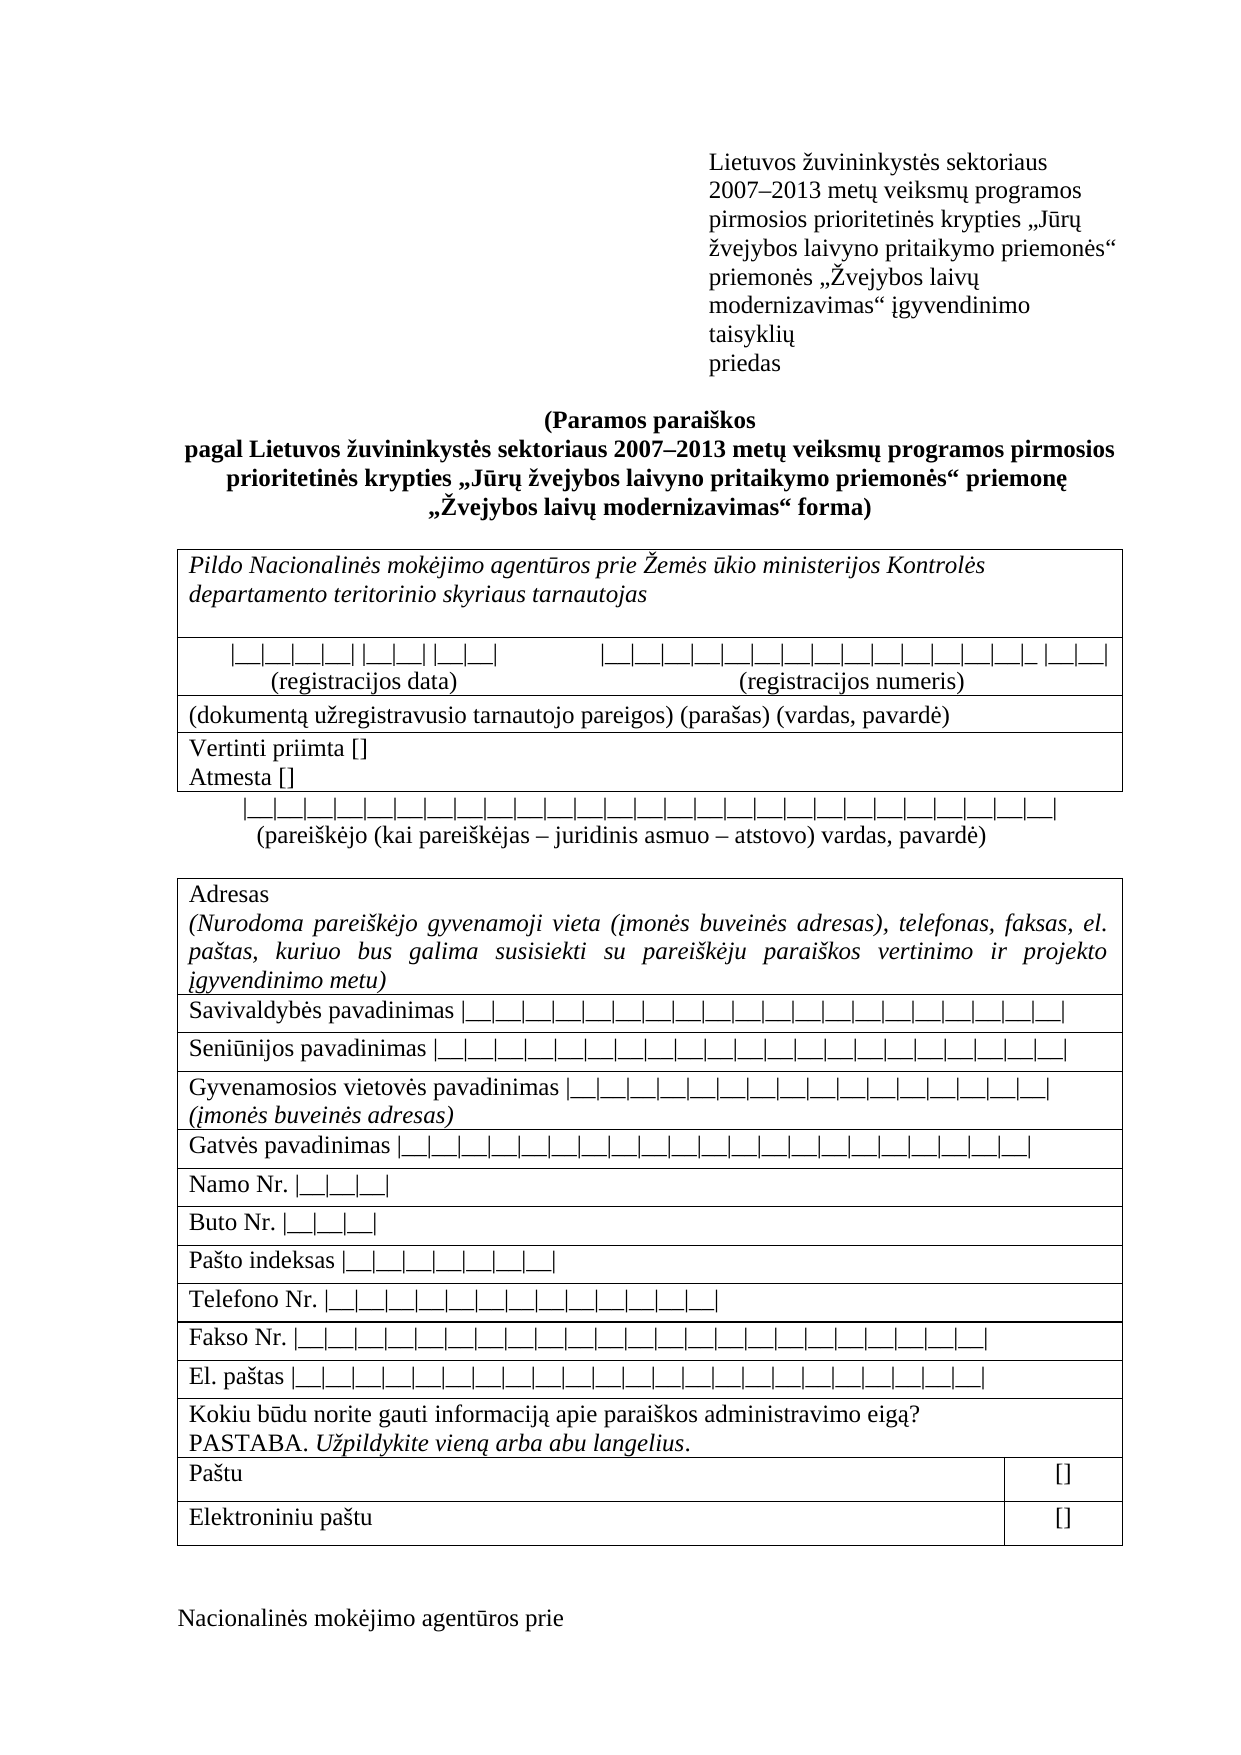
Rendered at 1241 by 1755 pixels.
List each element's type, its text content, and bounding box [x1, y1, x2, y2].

table_cell Namo Nr. |__|__|__| [178, 1169, 1122, 1206]
table_cell [][] [1005, 1458, 1122, 1501]
text 2007–2013 metų veiksmų programos [177, 176, 1122, 204]
text taisyklių [177, 319, 1122, 348]
text žvejybos laivyno pritaikymo priemonės“ [177, 233, 1122, 262]
text priedas [177, 348, 1122, 377]
text pirmosios prioritetinės krypties „Jūrų [177, 204, 1122, 233]
table_cell Kokiu būdu norite gauti informaciją apie paraiškos administravimo eigą? PASTABA. Užpildykite vieną arba abu langelius. [178, 1399, 1122, 1457]
text pagal Lietuvos žuvininkystės sektoriaus 2007–2013 metų veiksmų programos pirmosios prioritetinės krypties „Jūrų žvejybos laivyno pritaikymo priemonės“ priemonę „Žvejybos laivų modernizavimas“ forma) [177, 434, 1122, 521]
table_cell Elektroniniu paštu [178, 1502, 1004, 1545]
table_cell [][] [1005, 1502, 1122, 1545]
table_cell |__|__|__|__|__|__|__|__|__|__|__|__|__|__|_ |__|__| (registracijos numeris) [551, 638, 1122, 695]
table_cell Gyvenamosios vietovės pavadinimas |__|__|__|__|__|__|__|__|__|__|__|__|__|__|__|__| (įmonės buveinės adresas) [178, 1072, 1122, 1129]
text modernizavimas“ įgyvendinimo [177, 291, 1122, 319]
table_header Adresas (Nurodoma pareiškėjo gyvenamoji vieta (įmonės buveinės adresas), telefonas, faksas, el. paštas, kuriuo bus galima susisiekti su pareiškėju paraiškos vertinimo ir projekto įgyvendinimo metu) [178, 879, 1122, 994]
text (Paramos paraiškos [177, 406, 1122, 434]
text (pareiškėjo (kai pareiškėjas – juridinis asmuo – atstovo) vardas, pavardė) [121, 820, 1122, 849]
table_cell |__|__|__|__| |__|__| |__|__| (registracijos data) [178, 638, 551, 695]
table_cell Buto Nr. |__|__|__| [178, 1207, 1122, 1244]
table_cell Telefono Nr. |__|__|__|__|__|__|__|__|__|__|__|__|__| [178, 1284, 1122, 1321]
table_cell El. paštas |__|__|__|__|__|__|__|__|__|__|__|__|__|__|__|__|__|__|__|__|__|__|__| [178, 1361, 1122, 1398]
table_cell (dokumentą užregistravusio tarnautojo pareigos) (parašas) (vardas, pavardė) [178, 696, 1122, 732]
table_cell Savivaldybės pavadinimas |__|__|__|__|__|__|__|__|__|__|__|__|__|__|__|__|__|__|__|__| [178, 995, 1122, 1032]
text priemonės „Žvejybos laivų [177, 262, 1122, 291]
table_cell Seniūnijos pavadinimas |__|__|__|__|__|__|__|__|__|__|__|__|__|__|__|__|__|__|__|__|__| [178, 1033, 1122, 1071]
text |__|__|__|__|__|__|__|__|__|__|__|__|__|__|__|__|__|__|__|__|__|__|__|__|__|__|__| [177, 792, 1122, 820]
table_cell Pašto indeksas |__|__|__|__|__|__|__| [178, 1246, 1122, 1283]
table_cell Paštu [178, 1458, 1004, 1501]
text Nacionalinės mokėjimo agentūros prie [177, 1603, 1122, 1632]
table_cell Gatvės pavadinimas |__|__|__|__|__|__|__|__|__|__|__|__|__|__|__|__|__|__|__|__|__| [178, 1130, 1122, 1168]
text Lietuvos žuvininkystės sektoriaus [177, 147, 1122, 176]
table_cell Fakso Nr. |__|__|__|__|__|__|__|__|__|__|__|__|__|__|__|__|__|__|__|__|__|__|__| [178, 1323, 1122, 1360]
table_cell Vertinti priimta [][] Atmesta [][] [178, 733, 1122, 791]
table_header Pildo Nacionalinės mokėjimo agentūros prie Žemės ūkio ministerijos Kontrolės departamento teritorinio skyriaus tarnautojas [178, 550, 1122, 637]
